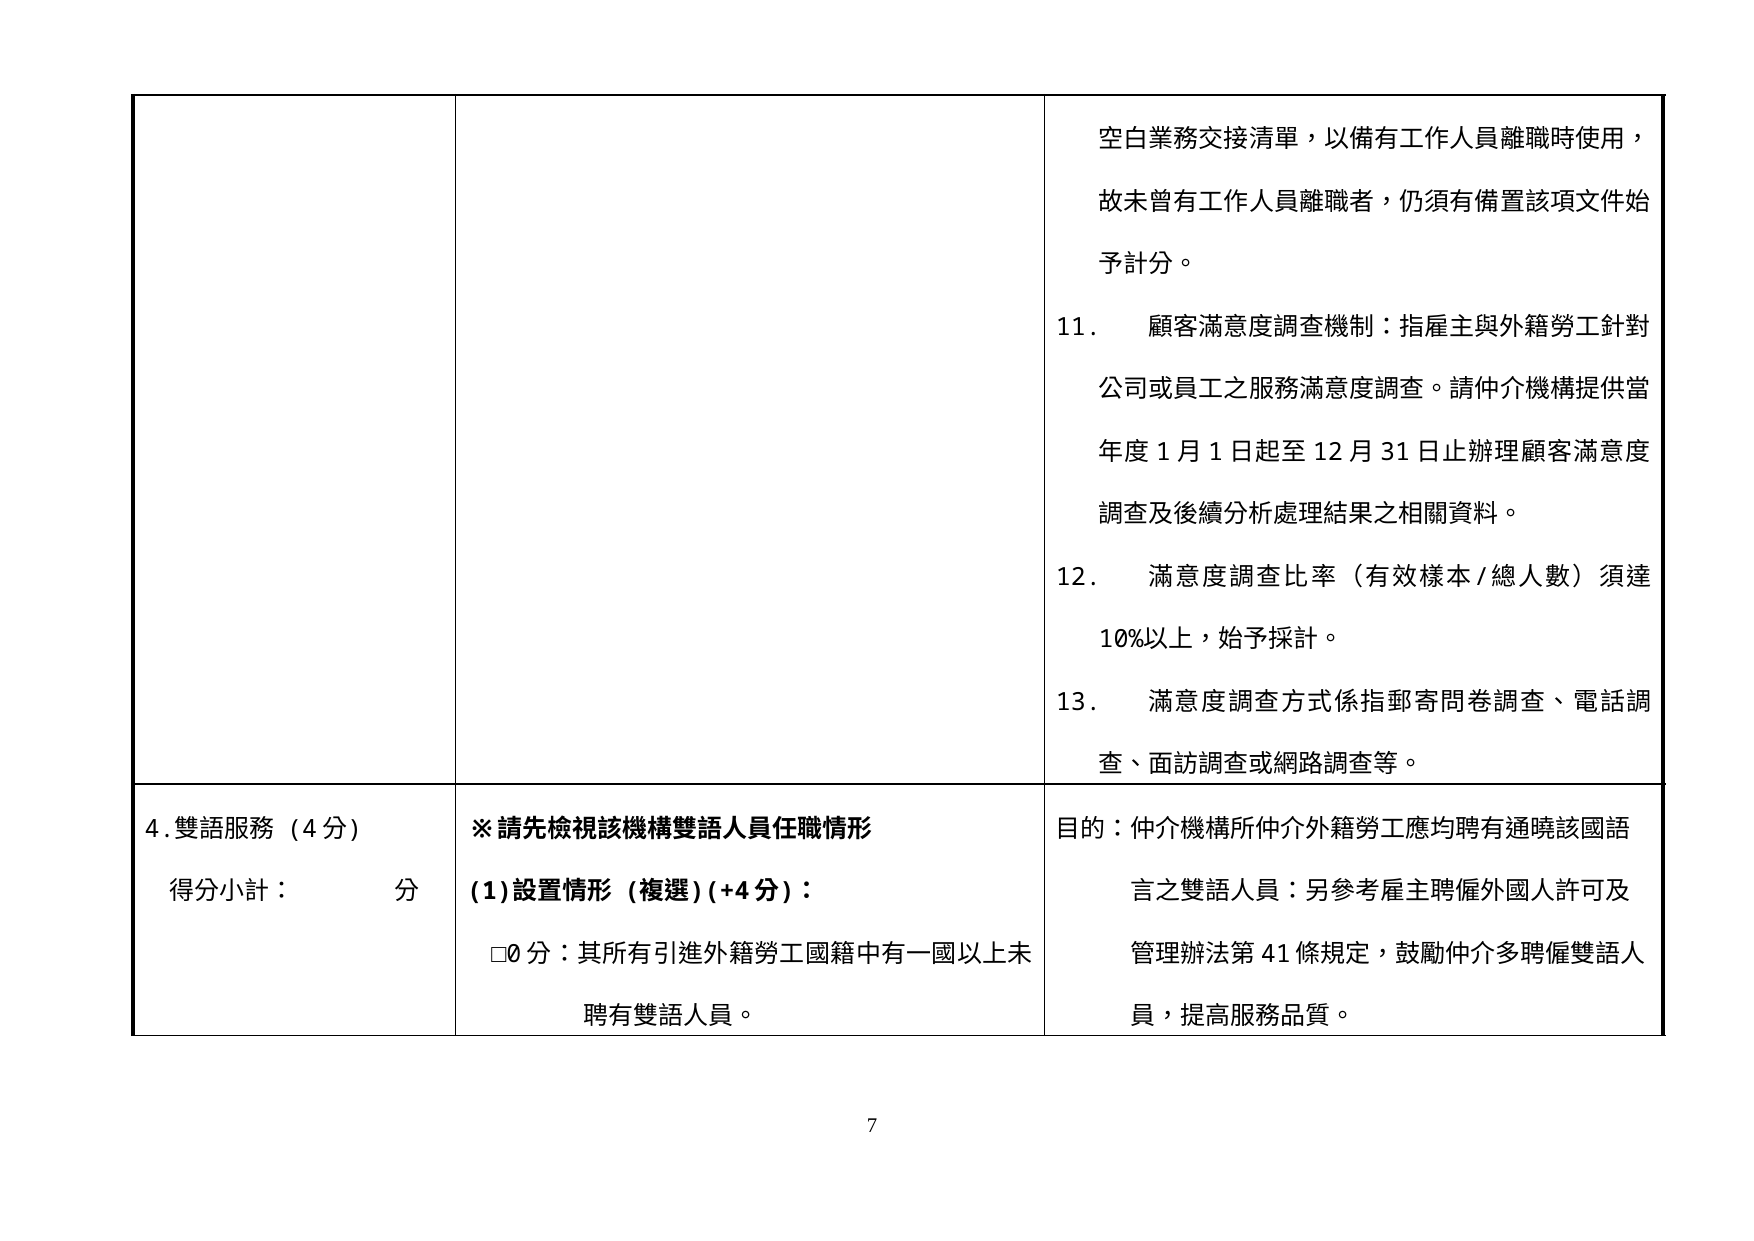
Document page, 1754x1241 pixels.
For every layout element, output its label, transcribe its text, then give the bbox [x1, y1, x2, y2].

table_cell [135, 96, 455, 783]
table_cell [456, 96, 1044, 783]
table_cell ※請先檢視該機構雙語人員任職情形 (1)設置情形 (複選)(+4分)： □0分：其所有引進外籍勞工國籍中有一國以上未聘有雙語人員。 [456, 785, 1044, 1034]
table_cell 目的：仲介機構所仲介外籍勞工應均聘有通曉該國語言之雙語人員：另參考雇主聘僱外國人許可及管理辦法第41條規定，鼓勵仲介多聘僱雙語人員，提高服務品質。 說明： 請仲介機構提供雙語人員勞保投保資料及聘僱契約，並請仲介機構提供雙語人員服務紀錄，瞭解其業務執行情形。 雙語人員需提出加入該仲介機構勞保投保資料，及至少具1年效力之聘僱契約，並由評鑑委員抽查雙語人員之服務紀錄；無法提出雙語人員勞保資料、聘僱契約及服務紀錄者，不納入人數計算。 得免附前述聘僱契約或勞保資料情形如下： 仲介機構之負責人亦擔任雙語人員者，得免附聘僱契約。 仲介機構負責人亦擔任雙語人員者，若有因僅負責人1人而無法單獨為負責人投保之情形，可免附勞保資料。 任1位雙語人員，以通曉一種語言為認定標準，不重複列計。 所有引進國籍之外籍勞工，均應聘有該國籍之雙語人員提供服務，始得加1分。 [1045, 785, 1661, 1034]
table_cell 目的：仲介機構對於所屬從業人員應予定期教育訓練，並鼓勵從業人員參與外部單位辦理之課程，提升服務品質，且應辦理顧客滿意度調查，瞭解顧客對該機構服務品質滿意程度，對於正面及負面反應，有獎勵或改善措施。 說明： 請仲介機構說明於當年度1月1日起至12月31日止期間內，工作人員任職情形（含工作人員異動情形，如新進員工或員工離職等）。 教育訓練計畫至少應包含預計訓練時間、主題等要件，且教育訓練每次累計時數須超過1小時，如有新進人員教育訓練應於新進人員到職日起3個月內完成，始列入計算。 教育訓練對象為仲介機構所屬從業人員（含雙語人員），其課程須包含就業服務法等相關法令或申辦作業流程。 請仲介機構提供當年度1月1日起至12月31日止期間教育訓練之資料及紀錄，檢視其平均辦理週期及從業人員受訓情形，並可抽問從業人員相關法令及作業流程。 教育訓練紀錄須至少記載訓練日期、訓練主題、講授人員姓名、講授大綱及受訓人員名冊及簽到等6項。缺一者不列計。 仲介機構所屬從業人員參與各縣市政府、人力仲介公（協）會或訓練單位所舉辦課程，須留存上課簽到簿、講義、簡報資料或課堂照片等資料以資證明。 仲介機構從業人員參與外部單位之課程，其內容應涉及勞動法令、就業服務法或人口販運防治法等法令規定。 仲介機構應就種子師資所辦理之教育訓練，留存教育訓練之資料及紀錄。 業務交接清單至少須包含：業務交接者雙方簽章、交接日期、交接業務、主管簽章等4項。缺一者不列計。 若受評期間未曾有工作人員離職者，仍應備置空白業務交接清單，以備有工作人員離職時使用，故未曾有工作人員離職者，仍須有備置該項文件始予計分。 顧客滿意度調查機制：指雇主與外籍勞工針對公司或員工之服務滿意度調查。請仲介機構提供當年度1月1日起至12月31日止辦理顧客滿意度調查及後續分析處理結果之相關資料。 滿意度調查比率（有效樣本/總人數）須達10%以上，始予採計。 滿意度調查方式係指郵寄問卷調查、電話調查、面訪調查或網路調查等。 [1045, 96, 1661, 783]
table_cell 4.雙語服務 (4分) 得分小計： 分 [135, 785, 455, 1034]
